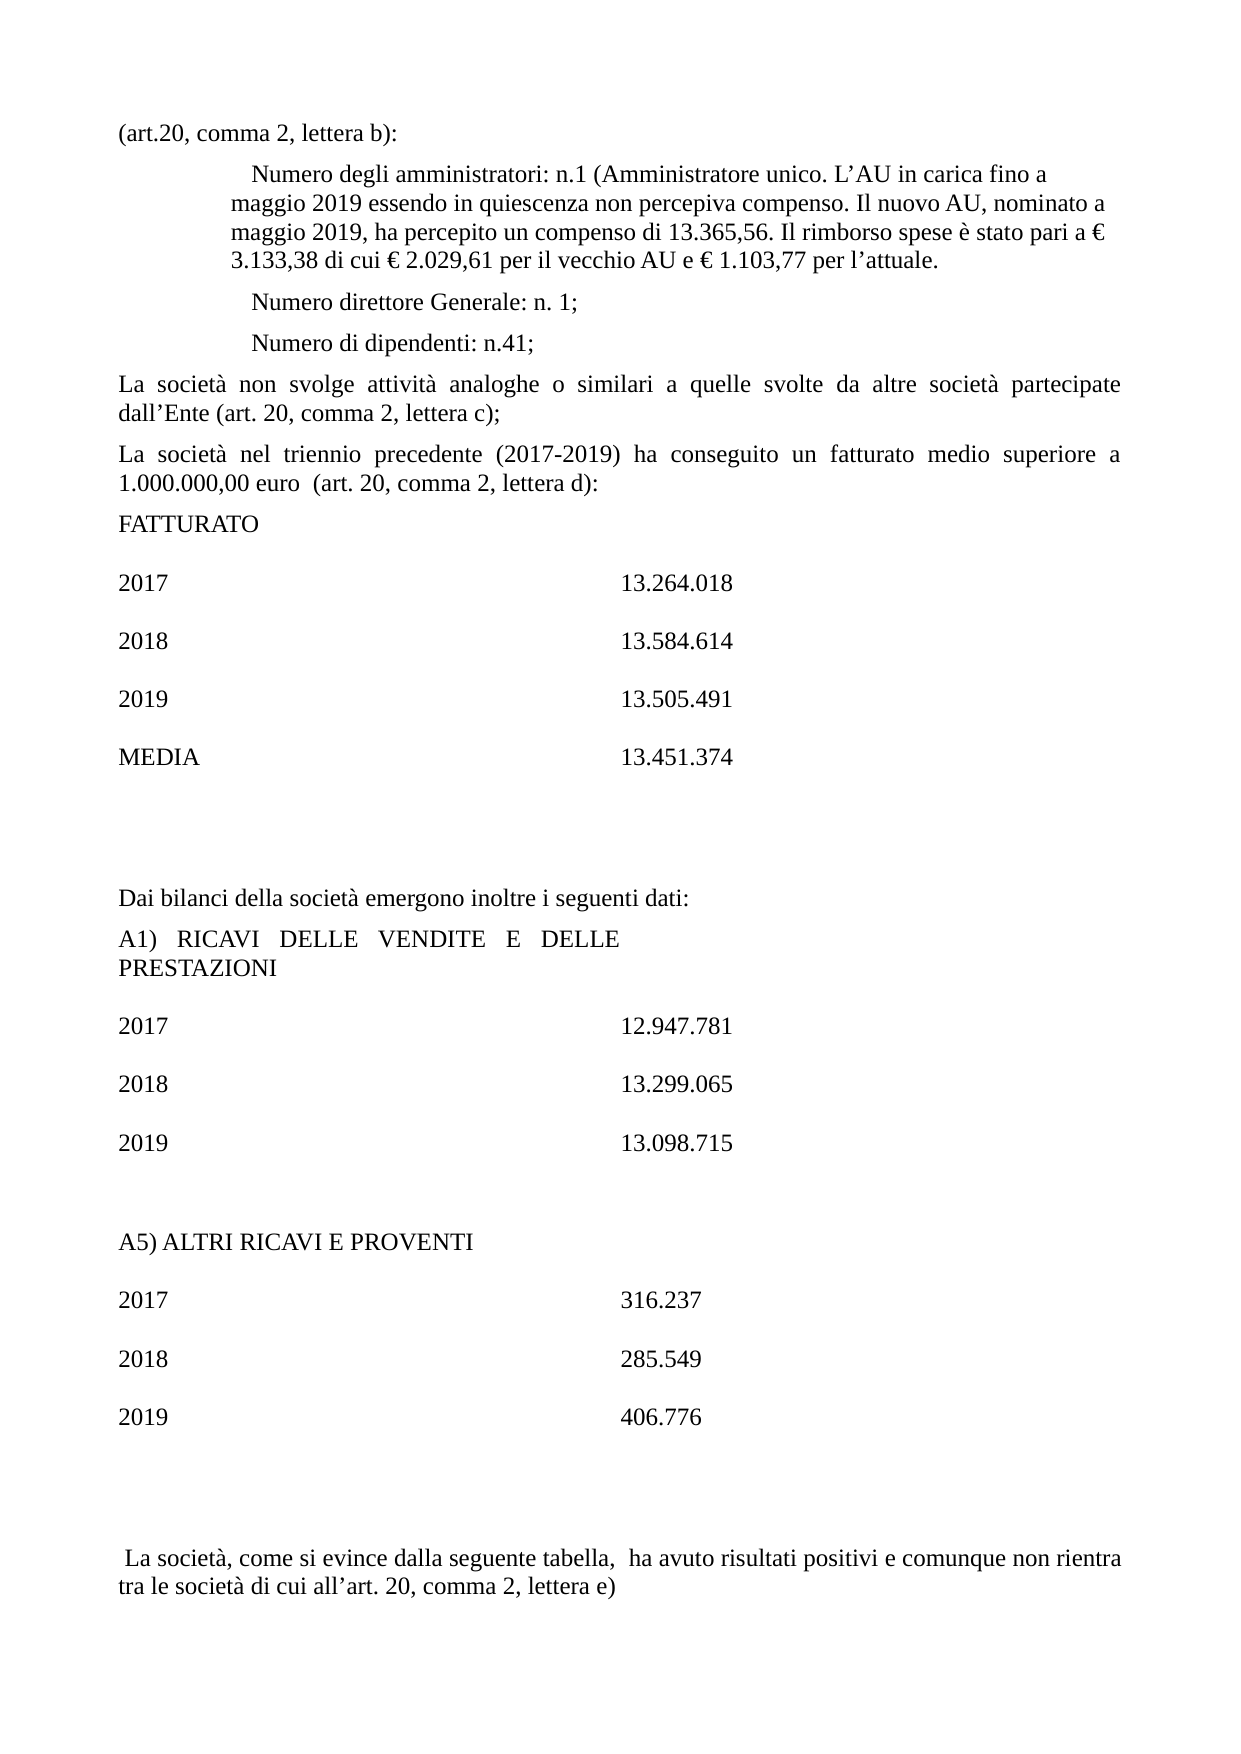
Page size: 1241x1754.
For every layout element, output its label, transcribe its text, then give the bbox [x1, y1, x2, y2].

table_header [620, 509, 1123, 568]
text La società, come si evince dalla seguente tabella, ha avuto risultati positivi e comunque non rientra tra le società di cui all’art. 20, comma 2, lettera e) [118, 1543, 1122, 1600]
table_cell 2017 [118, 1285, 620, 1344]
table_header A5) ALTRI RICAVI E PROVENTI [118, 1227, 620, 1285]
table_cell 12.947.781 [620, 1011, 1123, 1069]
table_header A1) RICAVI DELLE VENDITE E DELLE PRESTAZIONI [118, 924, 620, 1011]
table_header [620, 1227, 1123, 1285]
table_cell 13.505.491 [620, 684, 1123, 742]
text Numero degli amministratori: n.1 (Amministratore unico. L’AU in carica fino a maggio 2019 essendo in quiescenza non percepiva compenso. Il nuovo AU, nominato a maggio 2019, ha percepito un compenso di 13.365,56. Il rimborso spese è stato pari a € 3.133,38 di cui € 2.029,61 per il vecchio AU e € 1.103,77 per l’attuale. [193, 159, 1122, 274]
text La società nel triennio precedente (2017-2019) ha conseguito un fatturato medio superiore a 1.000.000,00 euro (art. 20, comma 2, lettera d): [118, 439, 1122, 497]
text (art.20, comma 2, lettera b): [118, 118, 1122, 147]
text Numero di dipendenti: n.41; [193, 328, 1122, 357]
table_cell 13.299.065 [620, 1070, 1123, 1128]
text (i dati sono stati recuperabili dai bilanci ufficialmente approvati dall’assemblea dei soci) [118, 801, 1122, 829]
table_cell 13.264.018 [620, 568, 1123, 626]
table_cell 13.098.715 [620, 1128, 1123, 1186]
table_cell 13.451.374 [620, 742, 1123, 801]
text La società non svolge attività analoghe o similari a quelle svolte da altre società partecipate dall’Ente (art. 20, comma 2, lettera c); [118, 369, 1122, 427]
text Numero direttore Generale: n. 1; [193, 287, 1122, 316]
text Dai bilanci della società emergono inoltre i seguenti dati: [118, 883, 1122, 912]
table_cell 2019 [118, 1402, 620, 1460]
table_cell 13.584.614 [620, 626, 1123, 684]
table_cell 2017 [118, 1011, 620, 1069]
table_header [620, 924, 1123, 1011]
table_cell 2017 [118, 568, 620, 626]
table_header FATTURATO [118, 509, 620, 568]
table_cell 2018 [118, 1344, 620, 1402]
table_cell 406.776 [620, 1402, 1123, 1460]
table_cell 2019 [118, 1128, 620, 1186]
table_cell MEDIA [118, 742, 620, 801]
table_cell 2018 [118, 626, 620, 684]
table_cell 2019 [118, 684, 620, 742]
table_cell 2018 [118, 1070, 620, 1128]
table_cell 316.237 [620, 1285, 1123, 1344]
table_cell 285.549 [620, 1344, 1123, 1402]
